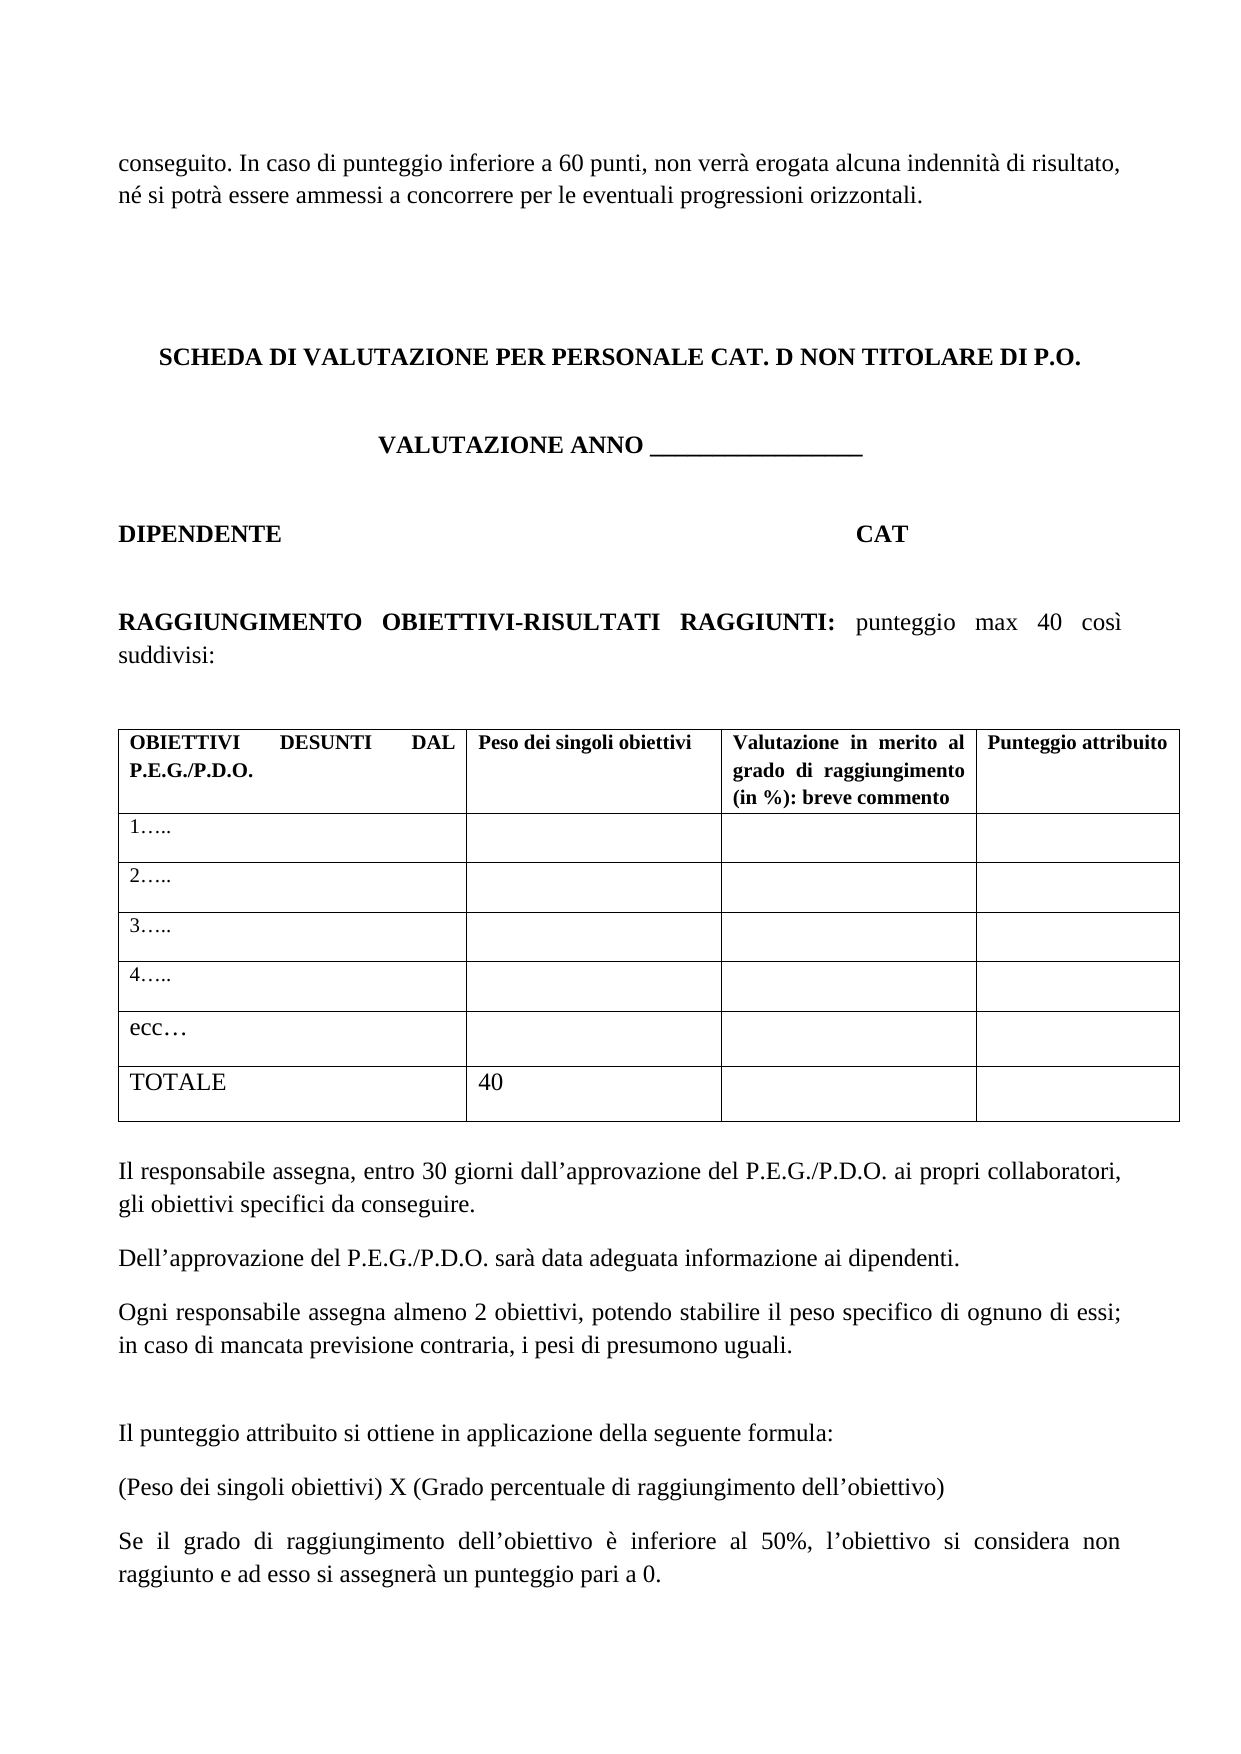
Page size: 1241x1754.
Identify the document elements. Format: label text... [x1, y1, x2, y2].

text Dell’approvazione del P.E.G./P.D.O. sarà data adeguata informazione ai dipendenti. [118, 1243, 1122, 1272]
text DIPENDENTE CAT [118, 519, 1122, 548]
text (Peso dei singoli obiettivi) X (Grado percentuale di raggiungimento dell’obiettivo) [118, 1472, 1122, 1501]
table_cell [467, 814, 721, 862]
table_cell TOTALE [119, 1067, 466, 1121]
text Il responsabile assegna, entro 30 giorni dall’approvazione del P.E.G./P.D.O. ai propri collaboratori, gli obiettivi specifici da conseguire. [118, 1156, 1122, 1218]
table_cell ecc… [119, 1012, 466, 1066]
table_cell [722, 913, 976, 961]
table_cell [467, 962, 721, 1011]
text conseguito. In caso di punteggio inferiore a 60 punti, non verrà erogata alcuna indennità di risultato, né si potrà essere ammessi a concorrere per le eventuali progressioni orizzontali. [118, 148, 1122, 209]
table_header Punteggio attribuito [977, 730, 1179, 813]
table_cell [977, 863, 1179, 912]
table_cell [722, 863, 976, 912]
table_cell 1….. [119, 814, 466, 862]
table_cell [977, 1012, 1179, 1066]
table_cell [977, 962, 1179, 1011]
table_cell [722, 962, 976, 1011]
table_header Peso dei singoli obiettivi [467, 730, 721, 813]
table_cell [722, 1012, 976, 1066]
table_cell [977, 1067, 1179, 1121]
table_cell 3….. [119, 913, 466, 961]
table_cell [977, 913, 1179, 961]
text RAGGIUNGIMENTO OBIETTIVI-RISULTATI RAGGIUNTI: punteggio max 40 così suddivisi: [118, 607, 1122, 669]
table_cell 2….. [119, 863, 466, 912]
text Il punteggio attribuito si ottiene in applicazione della seguente formula: [118, 1418, 1122, 1447]
text VALUTAZIONE ANNO _________________ [118, 431, 1122, 459]
table_cell [722, 814, 976, 862]
table_cell [467, 863, 721, 912]
text Se il grado di raggiungimento dell’obiettivo è inferiore al 50%, l’obiettivo si considera non raggiunto e ad esso si assegnerà un punteggio pari a 0. [118, 1526, 1122, 1588]
text SCHEDA DI VALUTAZIONE PER PERSONALE CAT. D NON TITOLARE DI P.O. [118, 342, 1122, 371]
table_cell [467, 913, 721, 961]
table_header OBIETTIVI DESUNTI DAL P.E.G./P.D.O. [119, 730, 466, 813]
table_header Valutazione in merito al grado di raggiungimento (in %): breve commento [722, 730, 976, 813]
text Ogni responsabile assegna almeno 2 obiettivi, potendo stabilire il peso specifico di ognuno di essi; in caso di mancata previsione contraria, i pesi di presumono uguali. [118, 1297, 1122, 1359]
table_cell 40 [467, 1067, 721, 1121]
table_cell 4….. [119, 962, 466, 1011]
table_cell [722, 1067, 976, 1121]
table_cell [467, 1012, 721, 1066]
table_cell [977, 814, 1179, 862]
